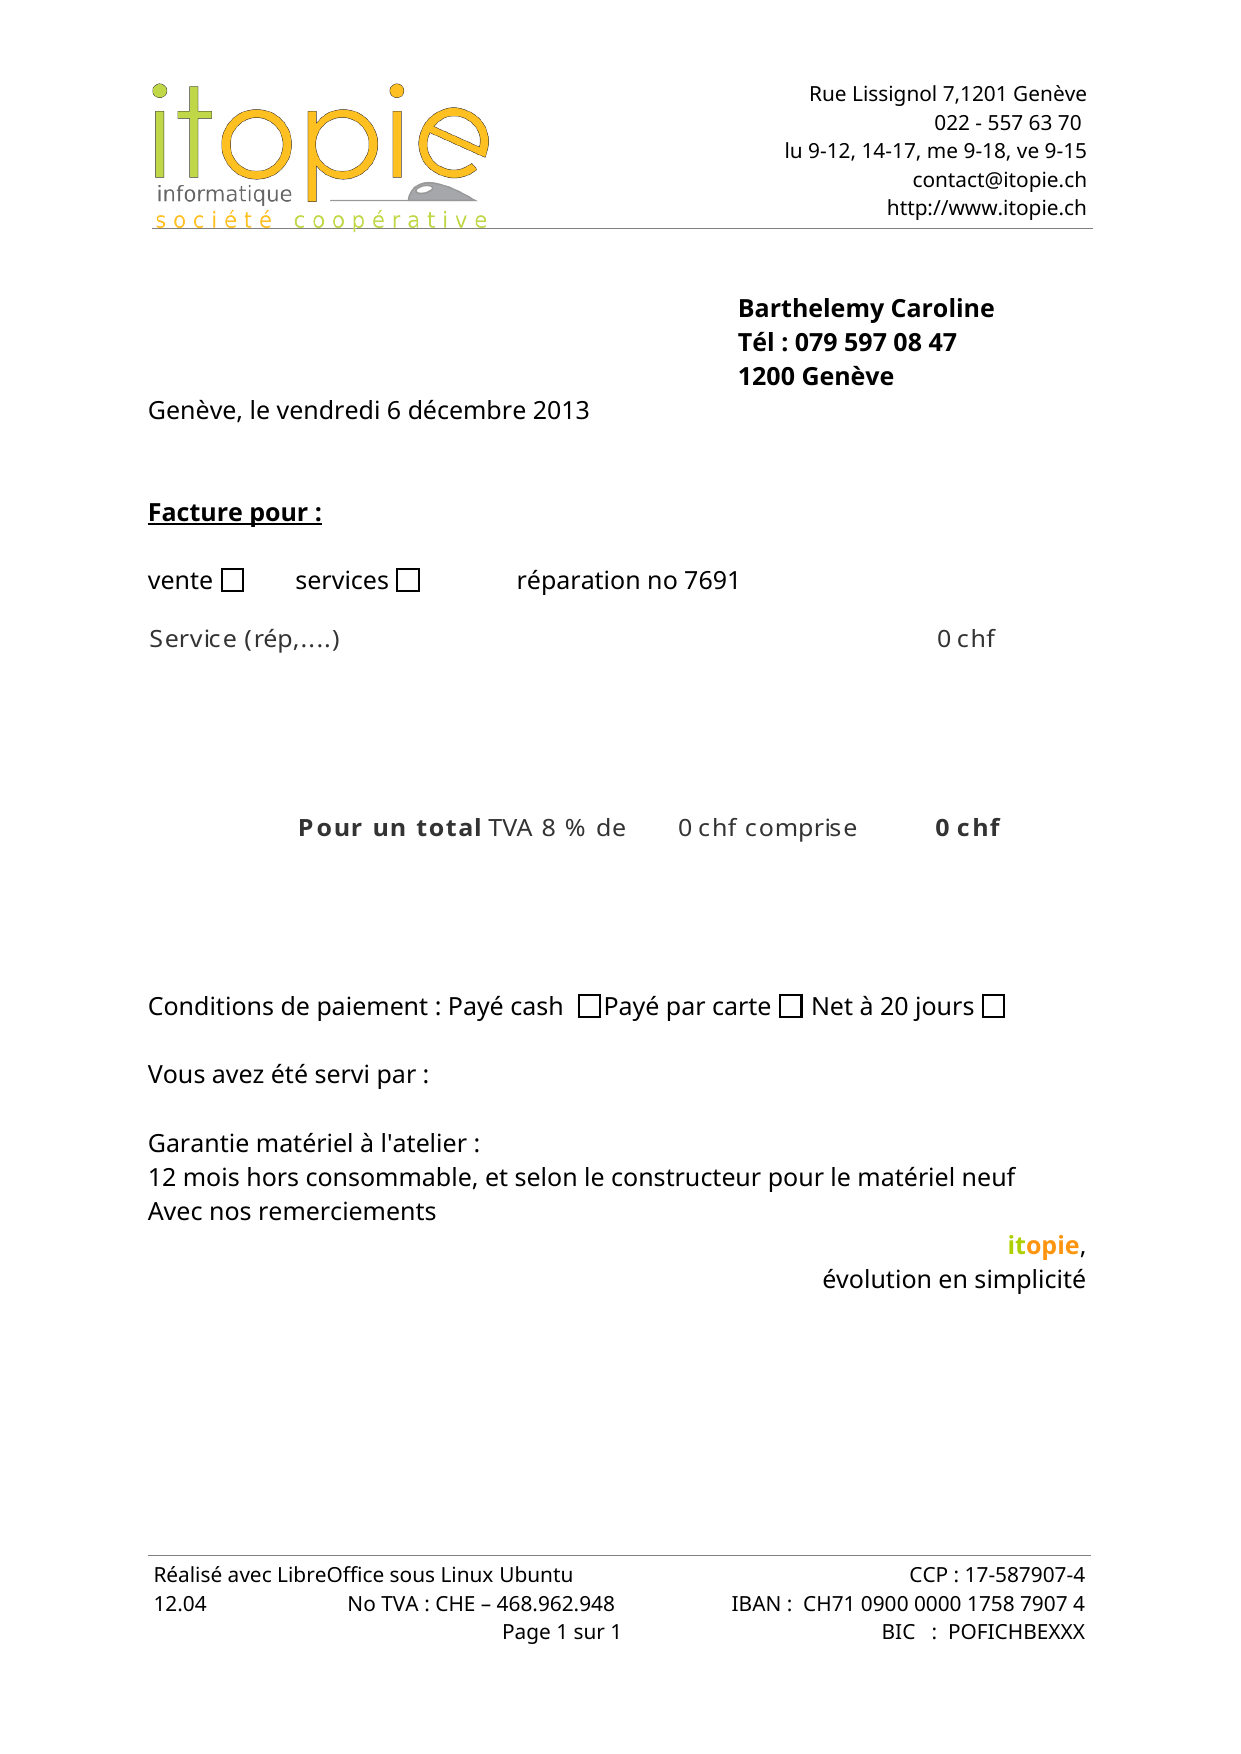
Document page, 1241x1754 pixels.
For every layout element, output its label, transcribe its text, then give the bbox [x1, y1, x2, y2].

text vente services réparation no 7691 [148, 563, 1093, 597]
text Avec nos remerciements [148, 1193, 1093, 1227]
text Conditions de paiement : Payé cash Payé par carte Net à 20 jours [148, 989, 1093, 1023]
text Barthelemy Caroline [148, 290, 1093, 324]
text itopie, [148, 1227, 1093, 1262]
text Genève, le vendredi 6 décembre 2013 [148, 392, 1093, 427]
text Garantie matériel à l'atelier : [148, 1125, 1093, 1159]
text Vous avez été servi par : [148, 1057, 1093, 1091]
text 12 mois hors consommable, et selon le constructeur pour le matériel neuf [148, 1159, 1093, 1193]
text 1200 Genève [148, 358, 1093, 392]
text évolution en simplicité [148, 1262, 1093, 1296]
text Tél : 079 597 08 47 [148, 324, 1093, 358]
text Facture pour : [148, 495, 1093, 529]
picture [138, 72, 500, 244]
